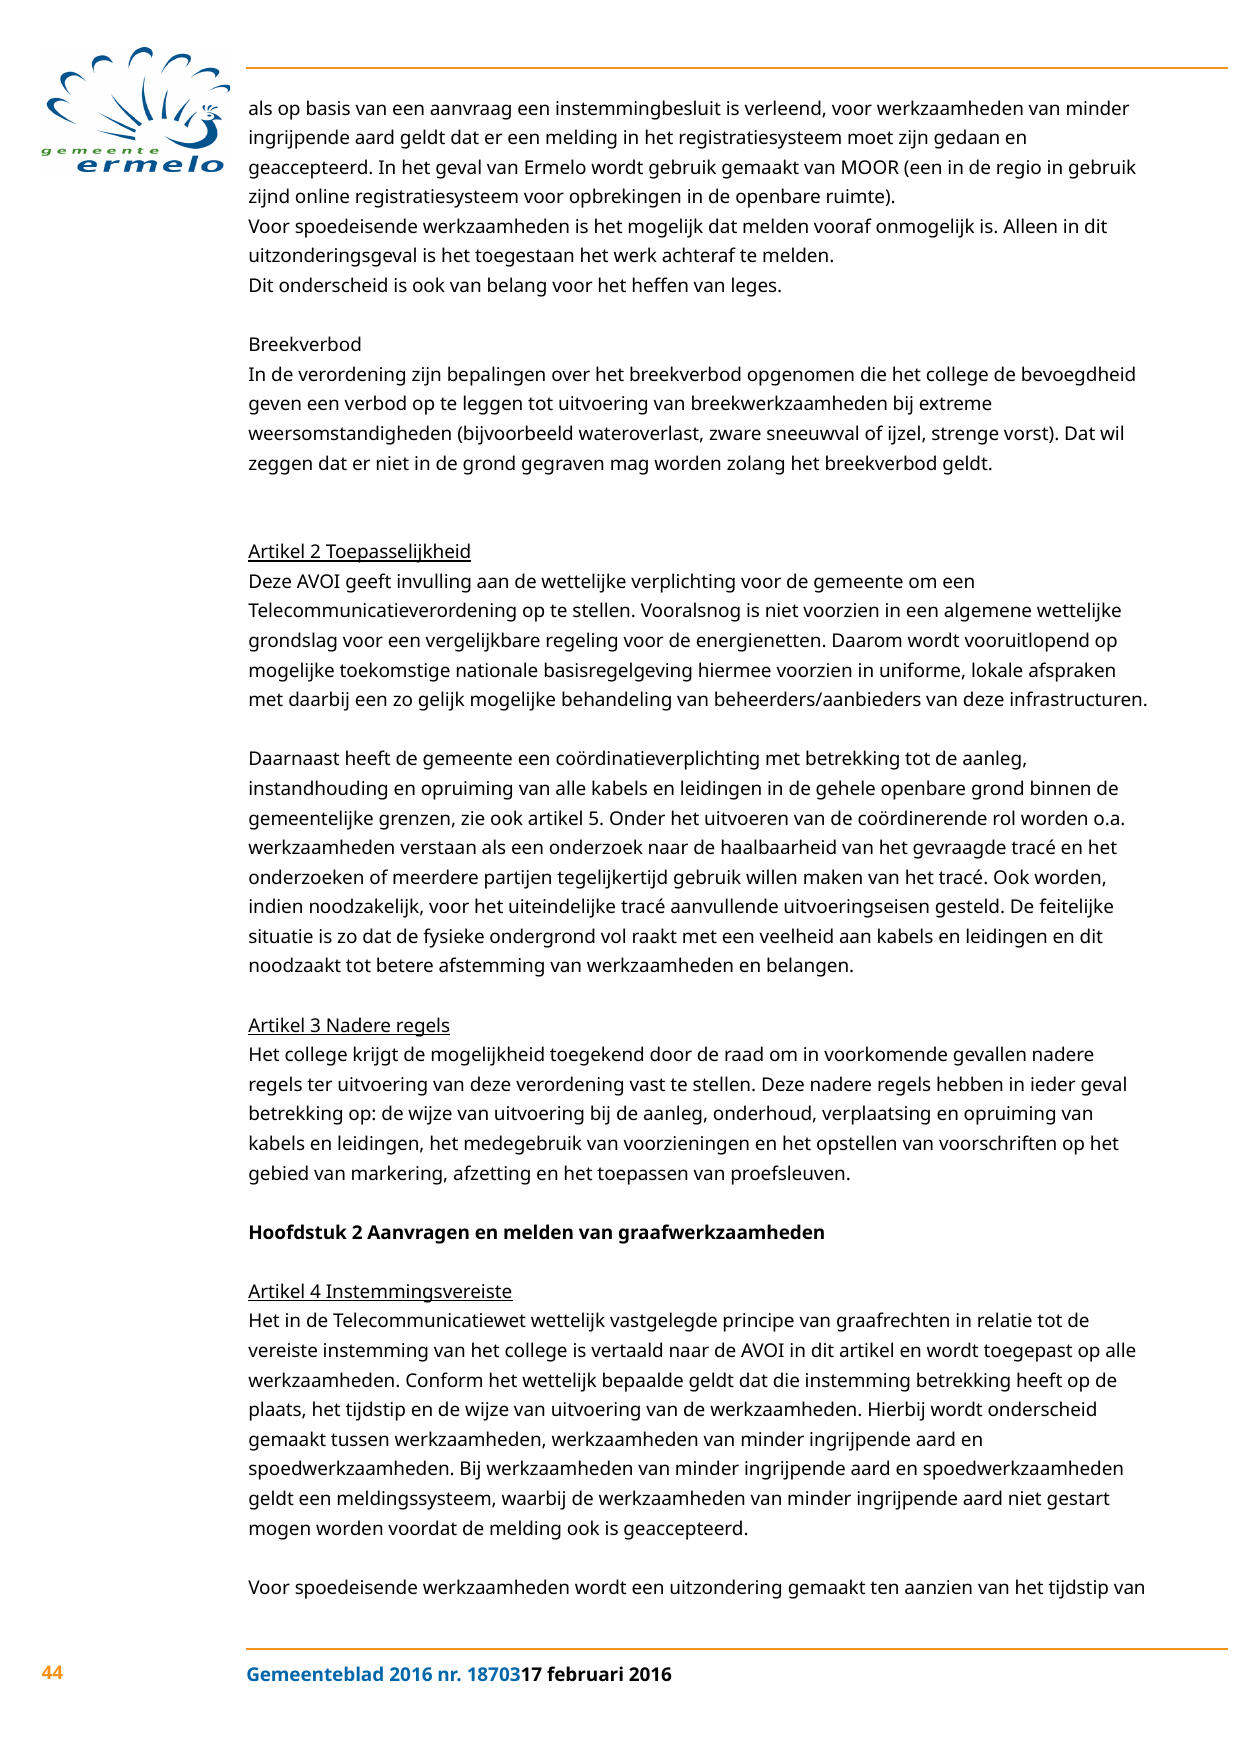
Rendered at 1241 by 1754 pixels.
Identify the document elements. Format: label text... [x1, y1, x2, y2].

text Hoofdstuk 2 Aanvragen en melden van graafwerkzaamheden [248, 1219, 1152, 1245]
text Het in de Telecommunicatiewet wettelijk vastgelegde principe van graafrechten in relatie tot de vereiste instemming van het college is vertaald naar de AVOI in dit artikel en wordt toegepast op alle werkzaamheden. Conform het wettelijk bepaalde geldt dat die instemming betrekking heeft op de plaats, het tijdstip en de wijze van uitvoering van de werkzaamheden. Hierbij wordt onderscheid gemaakt tussen werkzaamheden, werkzaamheden van minder ingrijpende aard en spoedwerkzaamheden. Bij werkzaamheden van minder ingrijpende aard en spoedwerkzaamheden geldt een meldingssysteem, waarbij de werkzaamheden van minder ingrijpende aard niet gestart mogen worden voordat de melding ook is geaccepteerd. [248, 1308, 1152, 1541]
text Deze AVOI geeft invulling aan de wettelijke verplichting voor de gemeente om een Telecommunicatieverordening op te stellen. Vooralsnog is niet voorzien in een algemene wettelijke grondslag voor een vergelijkbare regeling voor de energienetten. Daarom wordt vooruitlopend op mogelijke toekomstige nationale basisregelgeving hiermee voorzien in uniforme, lokale afspraken met daarbij een zo gelijk mogelijke behandeling van beheerders/aanbieders van deze infrastructuren. [248, 568, 1152, 712]
text Artikel 2 Toepasselijkheid [248, 538, 1152, 564]
text Het college krijgt de mogelijkheid toegekend door de raad om in voorkomende gevallen nadere regels ter uitvoering van deze verordening vast te stellen. Deze nadere regels hebben in ieder geval betrekking op: de wijze van uitvoering bij de aanleg, onderhoud, verplaatsing en opruiming van kabels en leidingen, het medegebruik van voorzieningen en het opstellen van voorschriften op het gebied van markering, afzetting en het toepassen van proefsleuven. [248, 1041, 1152, 1186]
text In de verordening zijn bepalingen over het breekverbod opgenomen die het college de bevoegdheid geven een verbod op te leggen tot uitvoering van breekwerkzaamheden bij extreme weersomstandigheden (bijvoorbeeld wateroverlast, zware sneeuwval of ijzel, strenge vorst). Dat wil zeggen dat er niet in de grond gegraven mag worden zolang het breekverbod geldt. [248, 361, 1152, 476]
text Artikel 4 Instemmingsvereiste [248, 1278, 1152, 1304]
text Daarnaast heeft de gemeente een coördinatieverplichting met betrekking tot de aanleg, instandhouding en opruiming van alle kabels en leidingen in de gehele openbare grond binnen de gemeentelijke grenzen, zie ook artikel 5. Onder het uitvoeren van de coördinerende rol worden o.a. werkzaamheden verstaan als een onderzoek naar de haalbaarheid van het gevraagde tracé en het onderzoeken of meerdere partijen tegelijkertijd gebruik willen maken van het tracé. Ook worden, indien noodzakelijk, voor het uiteindelijke tracé aanvullende uitvoeringseisen gesteld. De feitelijke situatie is zo dat de fysieke ondergrond vol raakt met een veelheid aan kabels en leidingen en dit noodzaakt tot betere afstemming van werkzaamheden en belangen. [248, 746, 1152, 978]
text Voor spoedeisende werkzaamheden wordt een uitzondering gemaakt ten aanzien van het tijdstip van [248, 1574, 1152, 1600]
text Dit onderscheid is ook van belang voor het heffen van leges. [248, 272, 1152, 298]
text als op basis van een aanvraag een instemmingbesluit is verleend, voor werkzaamheden van minder ingrijpende aard geldt dat er een melding in het registratiesysteem moet zijn gedaan en geaccepteerd. In het geval van Ermelo wordt gebruik gemaakt van MOOR (een in de regio in gebruik zijnd online registratiesysteem voor opbrekingen in de openbare ruimte). [248, 95, 1152, 209]
text Voor spoedeisende werkzaamheden is het mogelijk dat melden vooraf onmogelijk is. Alleen in dit uitzonderingsgeval is het toegestaan het werk achteraf te melden. [248, 213, 1152, 268]
text Breekverbod [248, 331, 1152, 357]
picture [41, 47, 231, 172]
text Artikel 3 Nadere regels [248, 1012, 1152, 1038]
